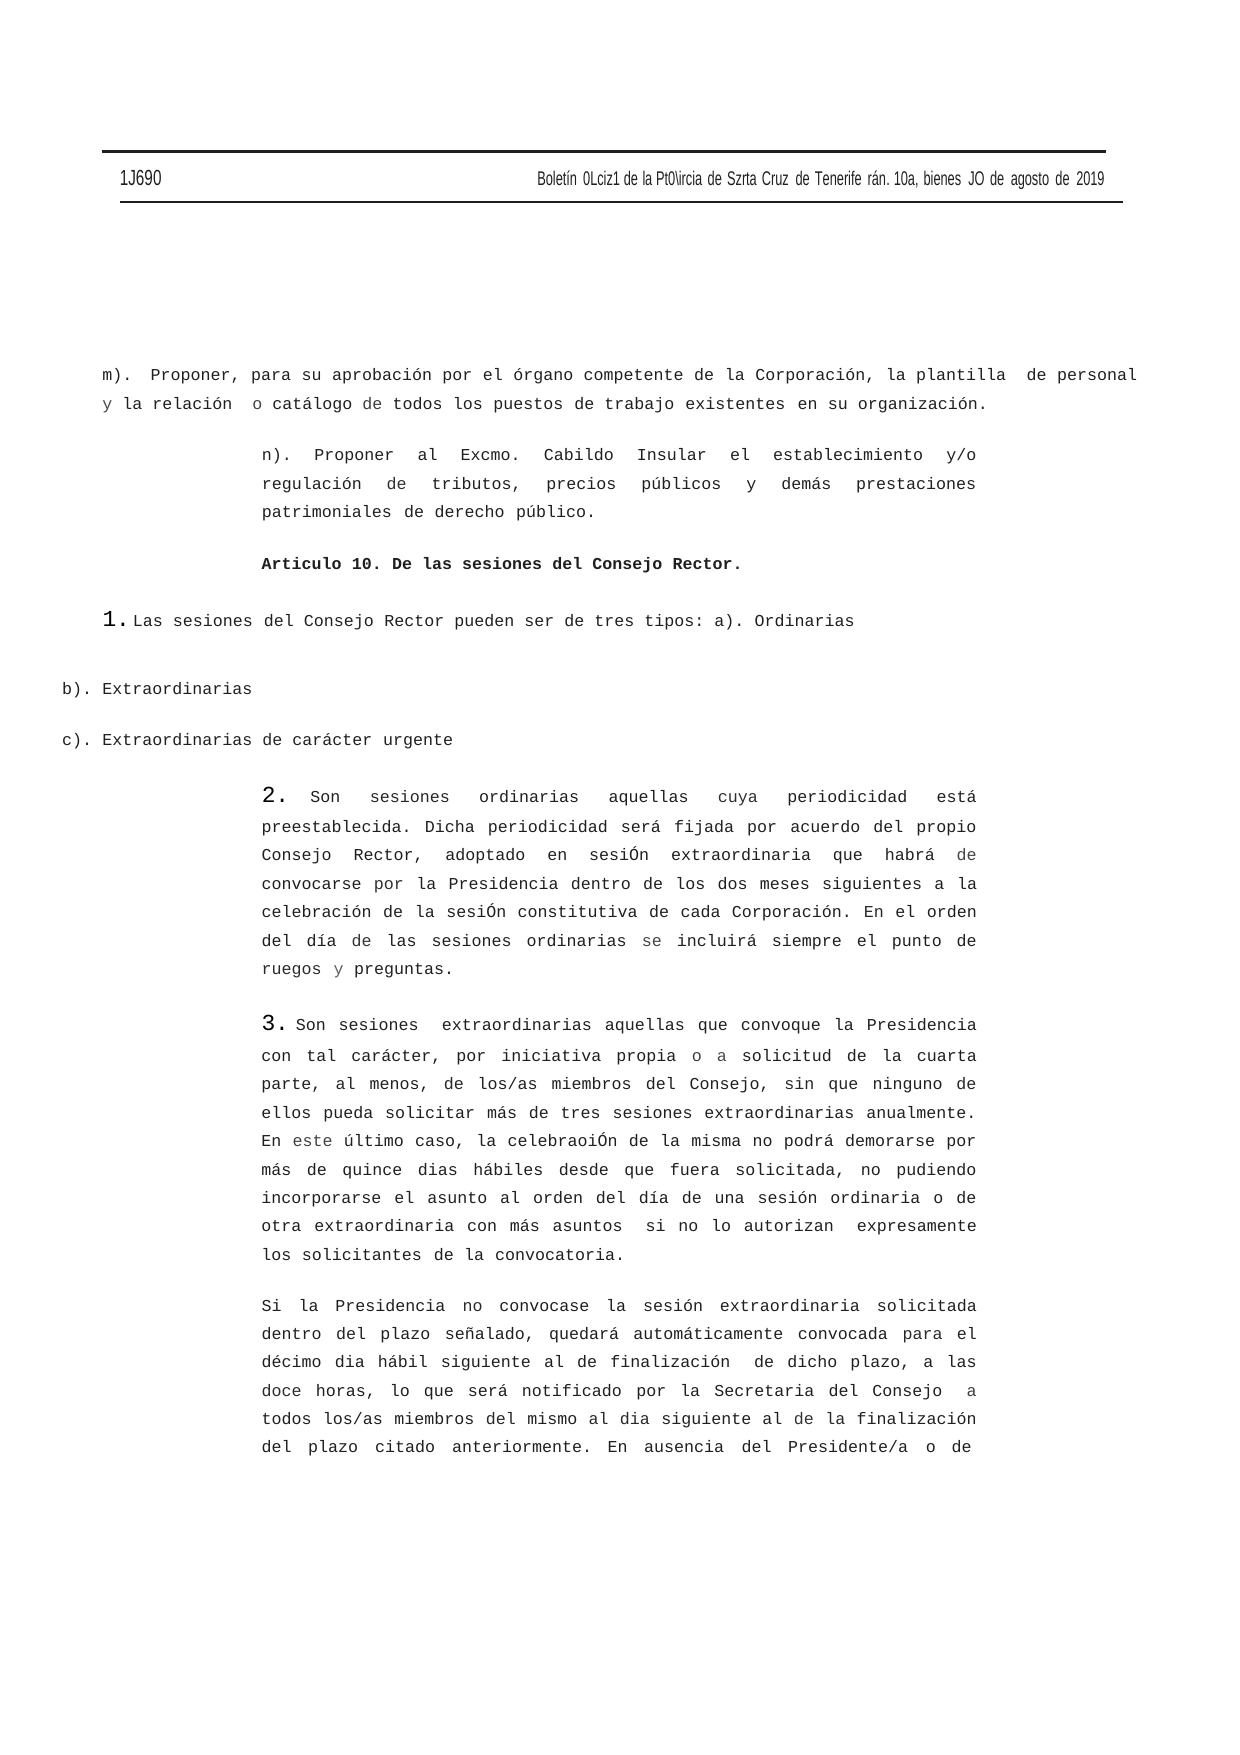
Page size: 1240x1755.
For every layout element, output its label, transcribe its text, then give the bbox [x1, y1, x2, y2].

subtitle 1J690 Boletín 0Lciz1 de la Pt0\ircia de Szrta Cruz de Tenerife rán. 10a, bienes JO de agosto de 2019 [119, 165, 1137, 190]
list Extraordinarias de carácter urgente [62, 732, 1137, 750]
subtitle Articulo 10. De las sesiones del Consejo Rector. [261, 556, 1137, 574]
list Proponer, para su aprobación por el órgano competente de la Corporación, la plantilla de personal y la relación o catálogo de todos los puestos de trabajo existentes en su organización. [102, 367, 1137, 414]
list Las sesiones del Consejo Rector pueden ser de tres tipos: a). Ordinarias [102, 608, 867, 634]
text Si la Presidencia no convocase la sesión extraordinaria solicitada dentro del plazo señalado, quedará automáticamente convocada para el décimo dia hábil siguiente al de finalización de dicho plazo, a las doce horas, lo que será notificado por la Secretaria del Consejo a todos los/as miembros del mismo al dia siguiente al de la finalización del plazo citado anteriormente. En ausencia del Presidente/a o de [261, 1297, 977, 1457]
list Son sesiones ordinarias aquellas cuya periodicidad está preestablecida. Dicha periodicidad será fijada por acuerdo del propio Consejo Rector, adoptado en sesiÓn extraordinaria que habrá de convocarse por la Presidencia dentro de los dos meses siguientes a la celebración de la sesiÓn constitutiva de cada Corporación. En el orden del día de las sesiones ordinarias se incluirá siempre el punto de ruegos y preguntas. [261, 783, 977, 979]
list Extraordinarias [62, 679, 1137, 698]
list Proponer al Excmo. Cabildo Insular el establecimiento y/o regulación de tributos, precios públicos y demás prestaciones patrimoniales de derecho público. [262, 447, 976, 523]
list Son sesiones extraordinarias aquellas que convoque la Presidencia con tal carácter, por iniciativa propia o a solicitud de la cuarta parte, al menos, de los/as miembros del Consejo, sin que ninguno de ellos pueda solicitar más de tres sesiones extraordinarias anualmente. En este último caso, la celebraoiÓn de la misma no podrá demorarse por más de quince dias hábiles desde que fuera solicitada, no pudiendo incorporarse el asunto al orden del día de una sesión ordinaria o de otra extraordinaria con más asuntos si no lo autorizan expresamente los solicitantes de la convocatoria. [261, 1012, 977, 1265]
